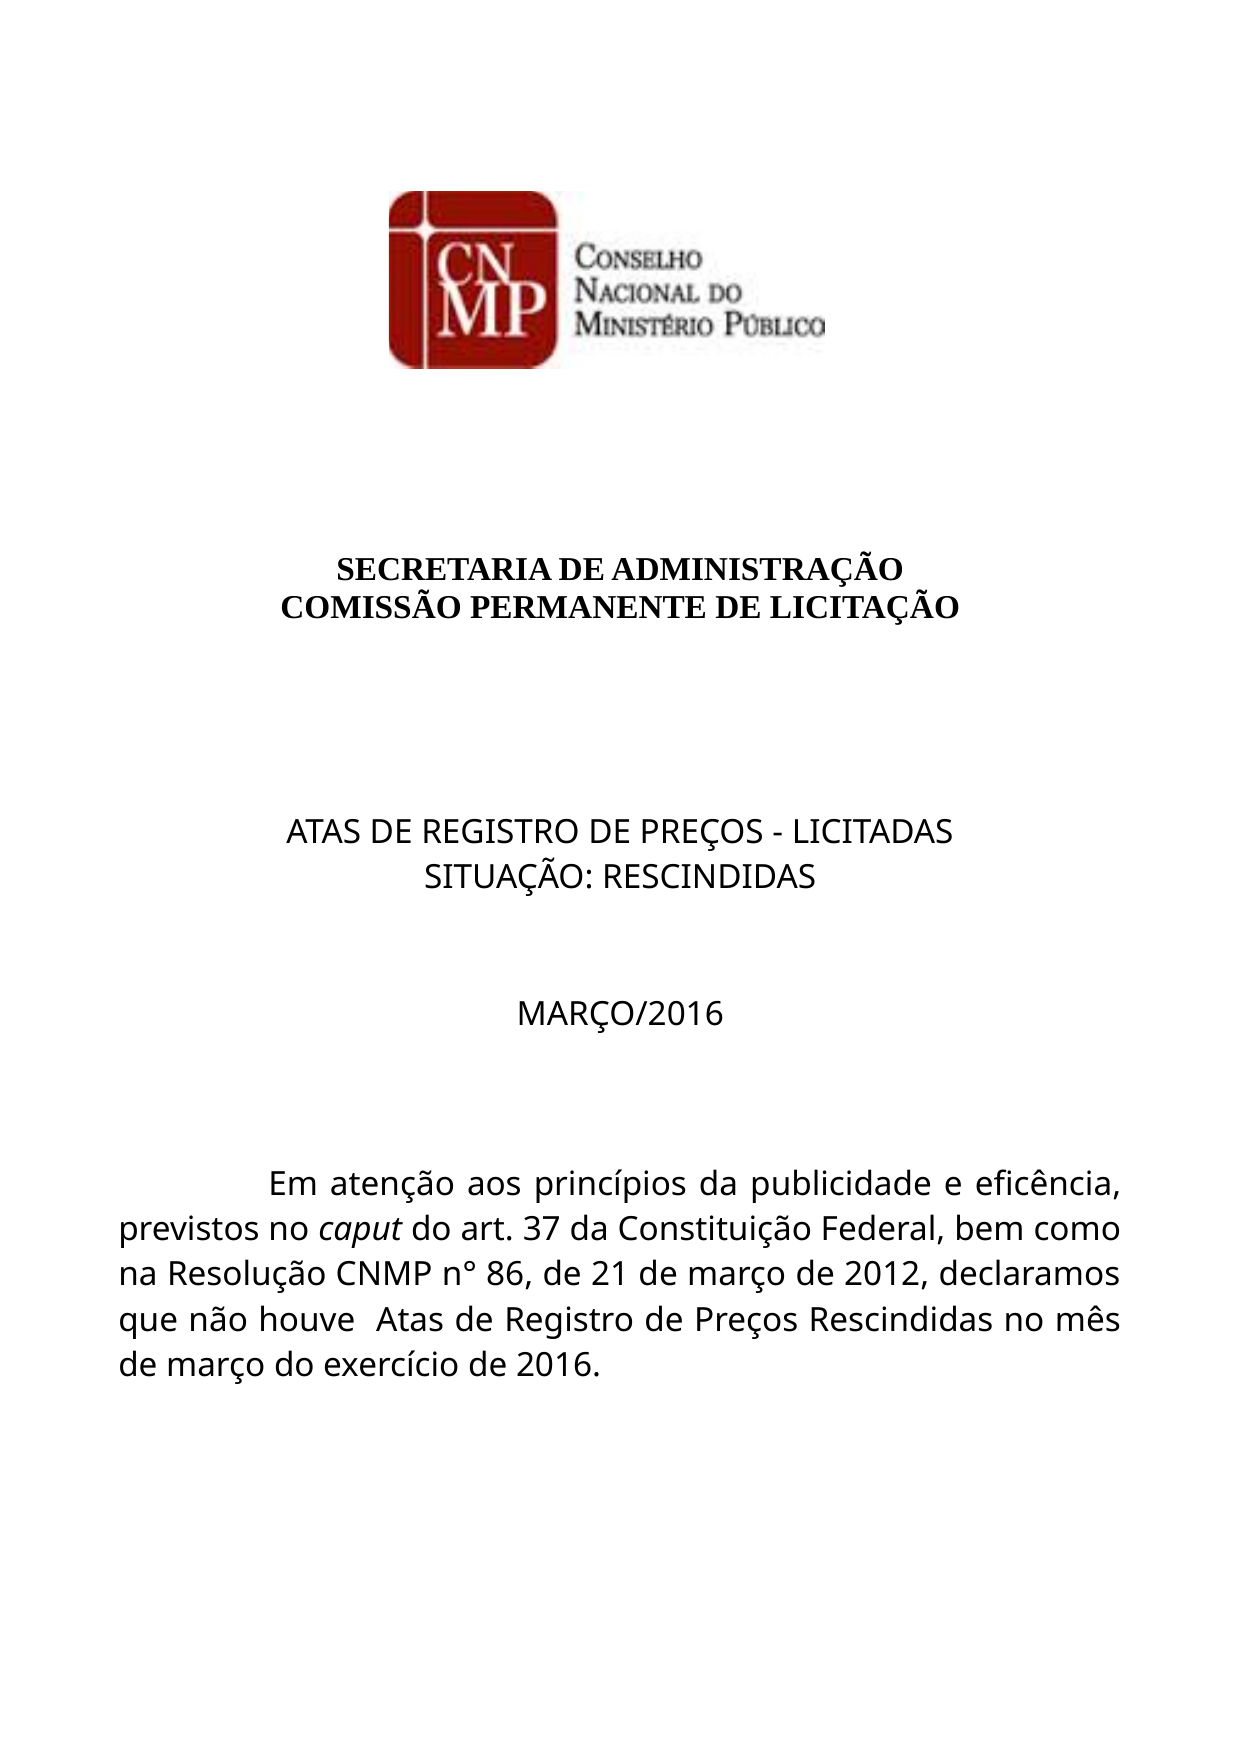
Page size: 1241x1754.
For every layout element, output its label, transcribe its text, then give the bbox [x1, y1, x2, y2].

text ATAS DE REGISTRO DE PREÇOS - LICITADAS [118, 808, 1122, 853]
text Em atenção aos princípios da publicidade e eficência, previstos no caput do art. 37 da Constituição Federal, bem como na Resolução CNMP n° 86, de 21 de março de 2012, declaramos que não houve Atas de Registro de Preços Rescindidas no mês de março do exercício de 2016. [118, 1159, 1122, 1386]
text SECRETARIA DE ADMINISTRAÇÃO [118, 549, 1122, 588]
text COMISSÃO PERMANENTE DE LICITAÇÃO [118, 588, 1122, 626]
text MARÇO/2016 [118, 989, 1122, 1035]
text SITUAÇÃO: RESCINDIDAS [118, 853, 1122, 898]
picture [388, 191, 825, 369]
